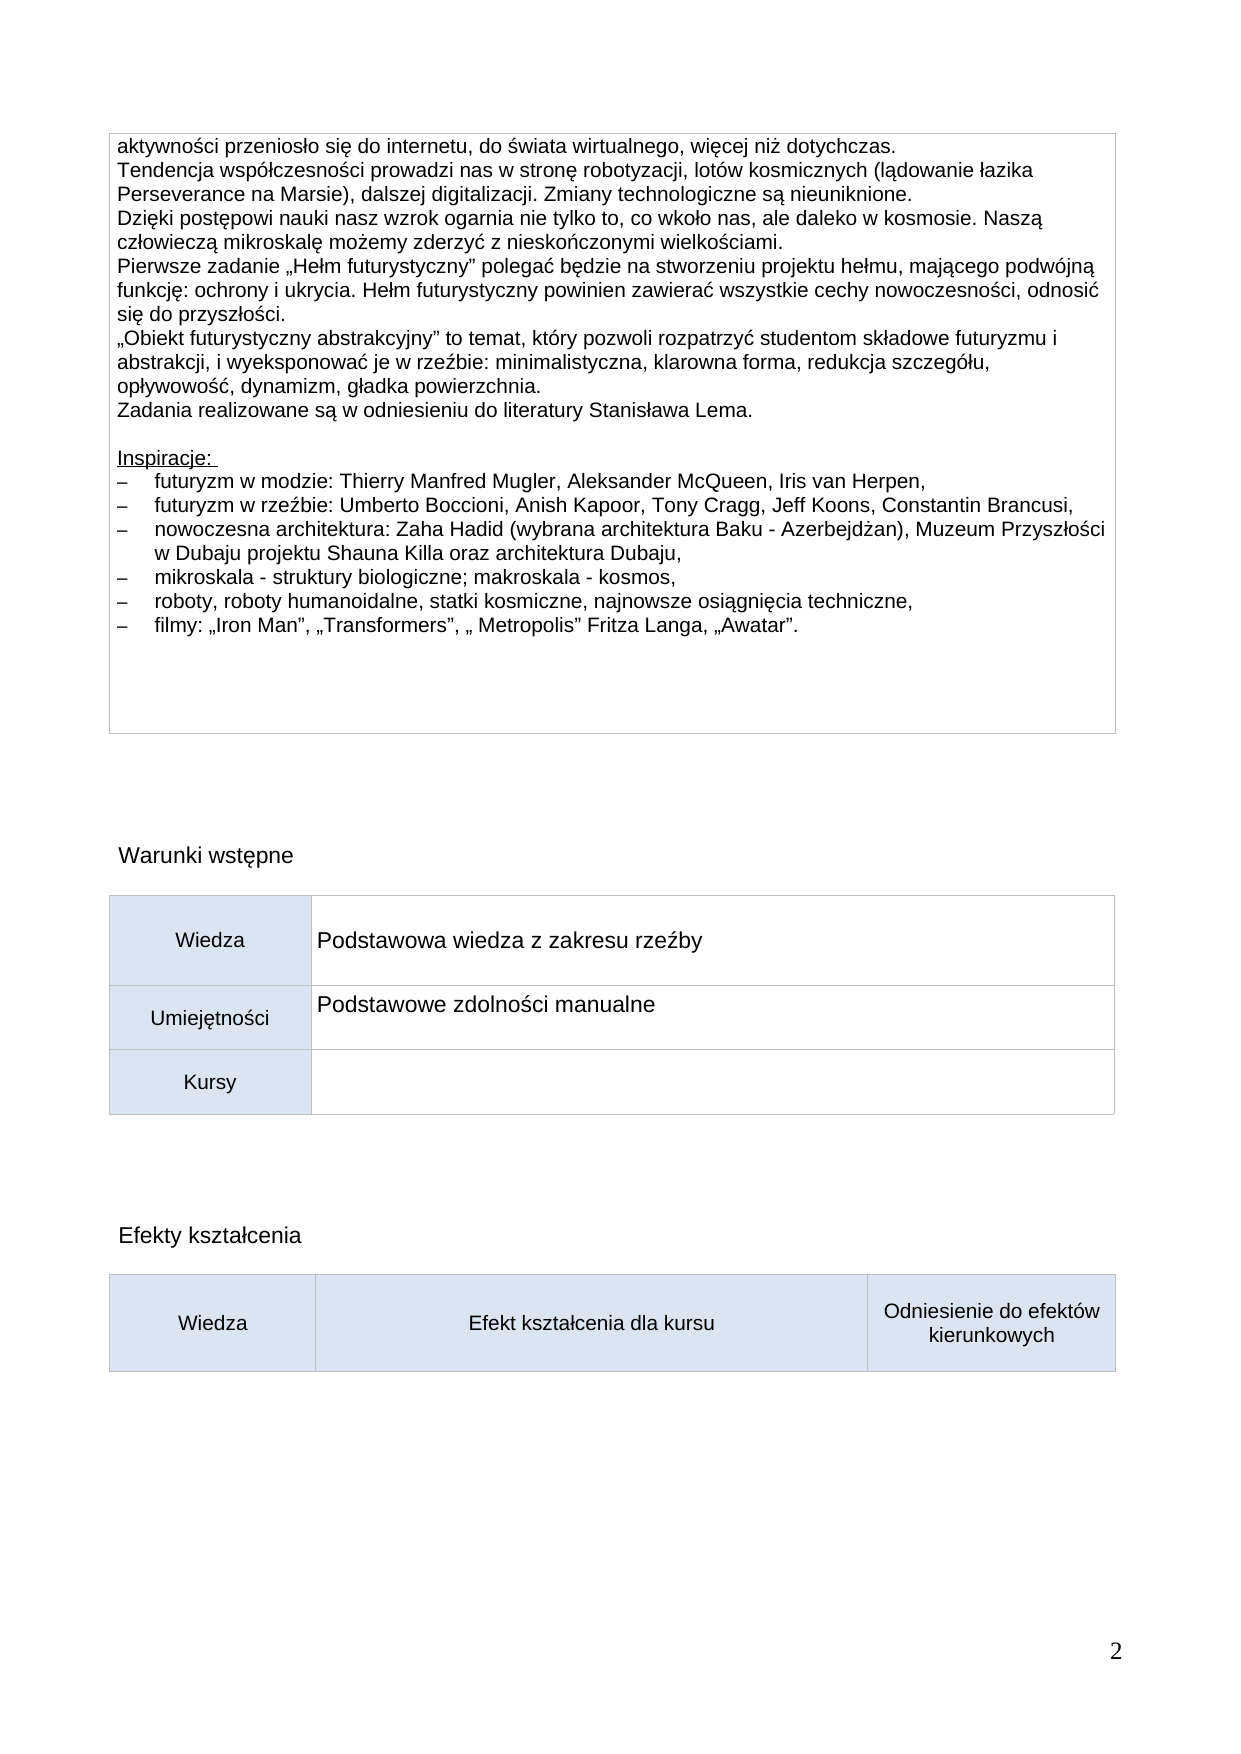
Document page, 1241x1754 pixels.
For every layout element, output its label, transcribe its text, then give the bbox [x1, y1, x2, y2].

table_header Wiedza [110, 1275, 315, 1371]
text Warunki wstępne [118, 842, 1122, 868]
table_header Podstawowa wiedza z zakresu rzeźby [312, 896, 1114, 985]
text Efekty kształcenia [118, 1222, 1122, 1248]
table_header Wiedza [110, 896, 311, 985]
table_cell Umiejętności [110, 986, 311, 1049]
table_cell [312, 1050, 1114, 1114]
table_header Efekt kształcenia dla kursu [316, 1275, 867, 1371]
table_cell Podstawowe zdolności manualne [312, 986, 1114, 1049]
table_cell Kursy [110, 1050, 311, 1114]
table_header aktywności przeniosło się do internetu, do świata wirtualnego, więcej niż dotychczas. Tendencja współczesności prowadzi nas w stronę robotyzacji, lotów kosmicznych (lądowanie łazika Perseverance na Marsie), dalszej digitalizacji. Zmiany technologiczne są nieuniknione. Dzięki postępowi nauki nasz wzrok ogarnia nie tylko to, co wkoło nas, ale daleko w kosmosie. Naszą człowieczą mikroskalę możemy zderzyć z nieskończonymi wielkościami. Pierwsze zadanie „Hełm futurystyczny” polegać będzie na stworzeniu projektu hełmu, mającego podwójną funkcję: ochrony i ukrycia. Hełm futurystyczny powinien zawierać wszystkie cechy nowoczesności, odnosić się do przyszłości. „Obiekt futurystyczny abstrakcyjny” to temat, który pozwoli rozpatrzyć studentom składowe futuryzmu i abstrakcji, i wyeksponować je w rzeźbie: minimalistyczna, klarowna forma, redukcja szczegółu, opływowość, dynamizm, gładka powierzchnia. Zadania realizowane są w odniesieniu do literatury Stanisława Lema. Inspiracje: futuryzm w modzie: Thierry Manfred Mugler, Aleksander McQueen, Iris van Herpen, futuryzm w rzeźbie: Umberto Boccioni, Anish Kapoor, Tony Cragg, Jeff Koons, Constantin Brancusi, nowoczesna architektura: Zaha Hadid (wybrana architektura Baku - Azerbejdżan), Muzeum Przyszłości w Dubaju projektu Shauna Killa oraz architektura Dubaju, mikroskala - struktury biologiczne; makroskala - kosmos, roboty, roboty humanoidalne, statki kosmiczne, najnowsze osiągnięcia techniczne, filmy: „Iron Man”, „Transformers”, „ Metropolis” Fritza Langa, „Awatar”. [110, 134, 1115, 733]
table_header Odniesienie do efektów kierunkowych [868, 1275, 1115, 1371]
